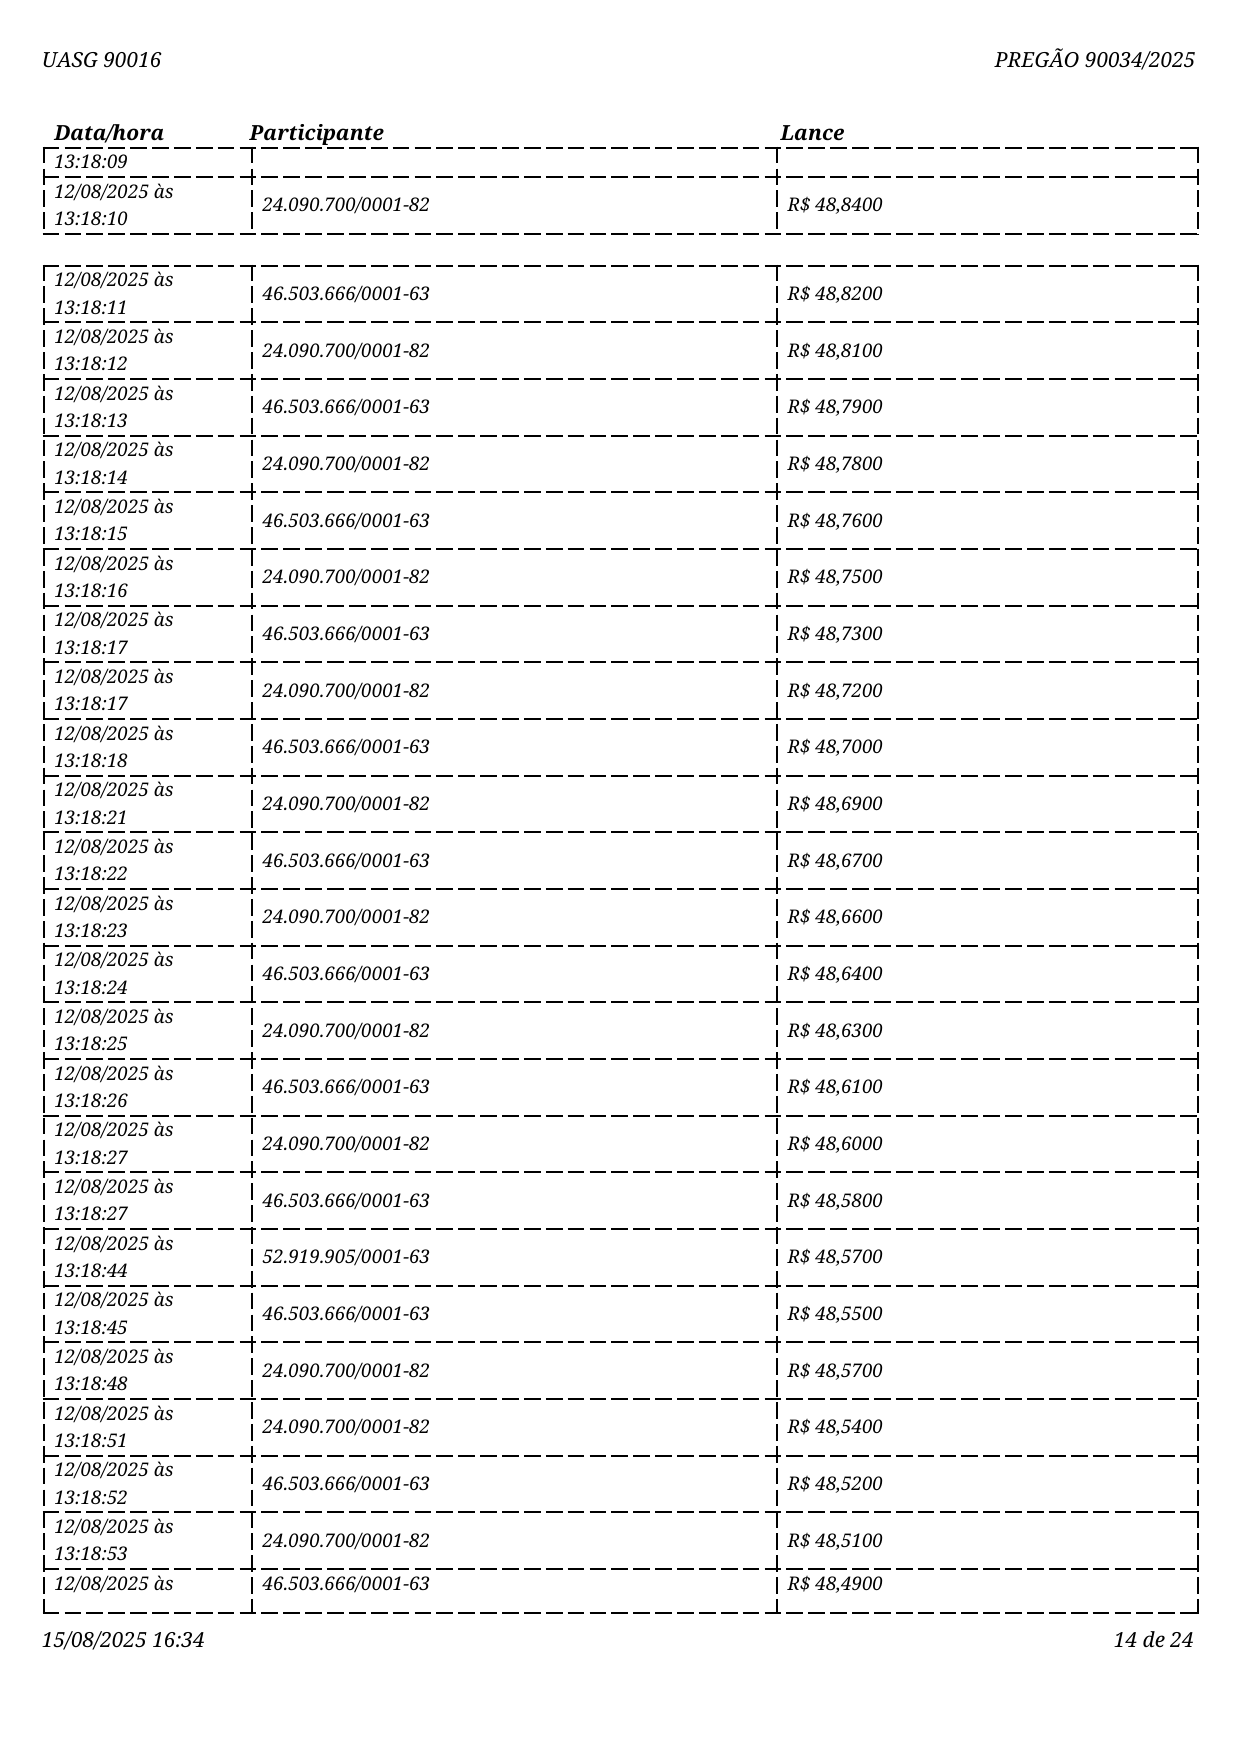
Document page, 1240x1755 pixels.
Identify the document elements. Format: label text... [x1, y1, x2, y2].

table_cell R$ 48,7000 [777, 718, 1198, 774]
table_cell 46.503.666/0001-63 [252, 605, 777, 661]
table_cell R$ 48,5500 [777, 1285, 1198, 1341]
table_cell 46.503.666/0001-63 [252, 1568, 777, 1612]
table_cell 46.503.666/0001-63 [252, 378, 777, 434]
table_cell 12/08/2025 às 13:18:10 [44, 176, 252, 233]
table_cell R$ 48,7200 [777, 661, 1198, 718]
table_cell 46.503.666/0001-63 [252, 1171, 777, 1228]
table_header 46.503.666/0001-63 [252, 265, 777, 321]
table_cell 12/08/2025 às 13:18:53 [44, 1511, 252, 1568]
table_cell 12/08/2025 às 13:18:15 [44, 491, 252, 548]
table_cell [777, 147, 1198, 176]
table_cell R$ 48,4900 [777, 1568, 1198, 1612]
table_cell 46.503.666/0001-63 [252, 491, 777, 548]
table_cell 52.919.905/0001-63 [252, 1228, 777, 1284]
table_cell 24.090.700/0001-82 [252, 548, 777, 604]
table_cell 24.090.700/0001-82 [252, 1341, 777, 1398]
table_cell 12/08/2025 às 13:18:14 [44, 435, 252, 491]
table_cell 12/08/2025 às 13:18:51 [44, 1398, 252, 1454]
table_cell 46.503.666/0001-63 [252, 831, 777, 888]
table_cell R$ 48,5400 [777, 1398, 1198, 1454]
table_cell R$ 48,6300 [777, 1001, 1198, 1058]
table_cell 12/08/2025 às 13:18:17 [44, 605, 252, 661]
table_cell R$ 48,8100 [777, 321, 1198, 378]
table_cell R$ 48,7600 [777, 491, 1198, 548]
table_cell R$ 48,5700 [777, 1341, 1198, 1398]
table_cell 46.503.666/0001-63 [252, 718, 777, 774]
table_cell R$ 48,5200 [777, 1455, 1198, 1511]
table_cell 24.090.700/0001-82 [252, 888, 777, 944]
table_cell 12/08/2025 às 13:18:21 [44, 775, 252, 831]
table_cell 12/08/2025 às 13:18:26 [44, 1058, 252, 1114]
table_cell R$ 48,8400 [777, 176, 1198, 233]
table_header 12/08/2025 às 13:18:11 [44, 265, 252, 321]
table_cell 24.090.700/0001-82 [252, 176, 777, 233]
table_cell 12/08/2025 às 13:18:27 [44, 1115, 252, 1171]
table_cell R$ 48,6100 [777, 1058, 1198, 1114]
table_cell R$ 48,6700 [777, 831, 1198, 888]
table_cell 24.090.700/0001-82 [252, 435, 777, 491]
table_cell 12/08/2025 às 13:18:13 [44, 378, 252, 434]
table_cell R$ 48,5100 [777, 1511, 1198, 1568]
table_cell 12/08/2025 às 13:18:52 [44, 1455, 252, 1511]
table_cell R$ 48,5700 [777, 1228, 1198, 1284]
table_cell [252, 147, 777, 176]
table_cell 24.090.700/0001-82 [252, 1115, 777, 1171]
table_cell 12/08/2025 às 13:18:24 [44, 945, 252, 1001]
table_cell 12/08/2025 às 13:18:17 [44, 661, 252, 718]
table_cell 12/08/2025 às 13:18:22 [44, 831, 252, 888]
table_cell 12/08/2025 às 13:18:44 [44, 1228, 252, 1284]
table_header R$ 48,8200 [777, 265, 1198, 321]
table_cell 12/08/2025 às 13:18:27 [44, 1171, 252, 1228]
table_cell 12/08/2025 às 13:18:25 [44, 1001, 252, 1058]
table_cell R$ 48,5800 [777, 1171, 1198, 1228]
table_cell 24.090.700/0001-82 [252, 1511, 777, 1568]
table_cell 12/08/2025 às 13:18:23 [44, 888, 252, 944]
table_cell 13:18:09 [44, 147, 252, 176]
table_cell R$ 48,7800 [777, 435, 1198, 491]
table_cell R$ 48,6900 [777, 775, 1198, 831]
table_cell 24.090.700/0001-82 [252, 1001, 777, 1058]
table_cell 12/08/2025 às 13:18:45 [44, 1285, 252, 1341]
table_cell R$ 48,6000 [777, 1115, 1198, 1171]
table_cell R$ 48,7500 [777, 548, 1198, 604]
table_cell 12/08/2025 às [44, 1568, 252, 1612]
table_cell 46.503.666/0001-63 [252, 1058, 777, 1114]
table_cell 12/08/2025 às 13:18:16 [44, 548, 252, 604]
table_cell 12/08/2025 às 13:18:18 [44, 718, 252, 774]
table_cell R$ 48,7900 [777, 378, 1198, 434]
table_cell 12/08/2025 às 13:18:12 [44, 321, 252, 378]
table_cell 46.503.666/0001-63 [252, 1285, 777, 1341]
table_cell 12/08/2025 às 13:18:48 [44, 1341, 252, 1398]
table_cell 46.503.666/0001-63 [252, 1455, 777, 1511]
table_cell 24.090.700/0001-82 [252, 321, 777, 378]
table_cell 24.090.700/0001-82 [252, 1398, 777, 1454]
table_cell R$ 48,6400 [777, 945, 1198, 1001]
table_cell R$ 48,6600 [777, 888, 1198, 944]
table_cell 24.090.700/0001-82 [252, 661, 777, 718]
table_cell 24.090.700/0001-82 [252, 775, 777, 831]
table_cell R$ 48,7300 [777, 605, 1198, 661]
table_cell 46.503.666/0001-63 [252, 945, 777, 1001]
